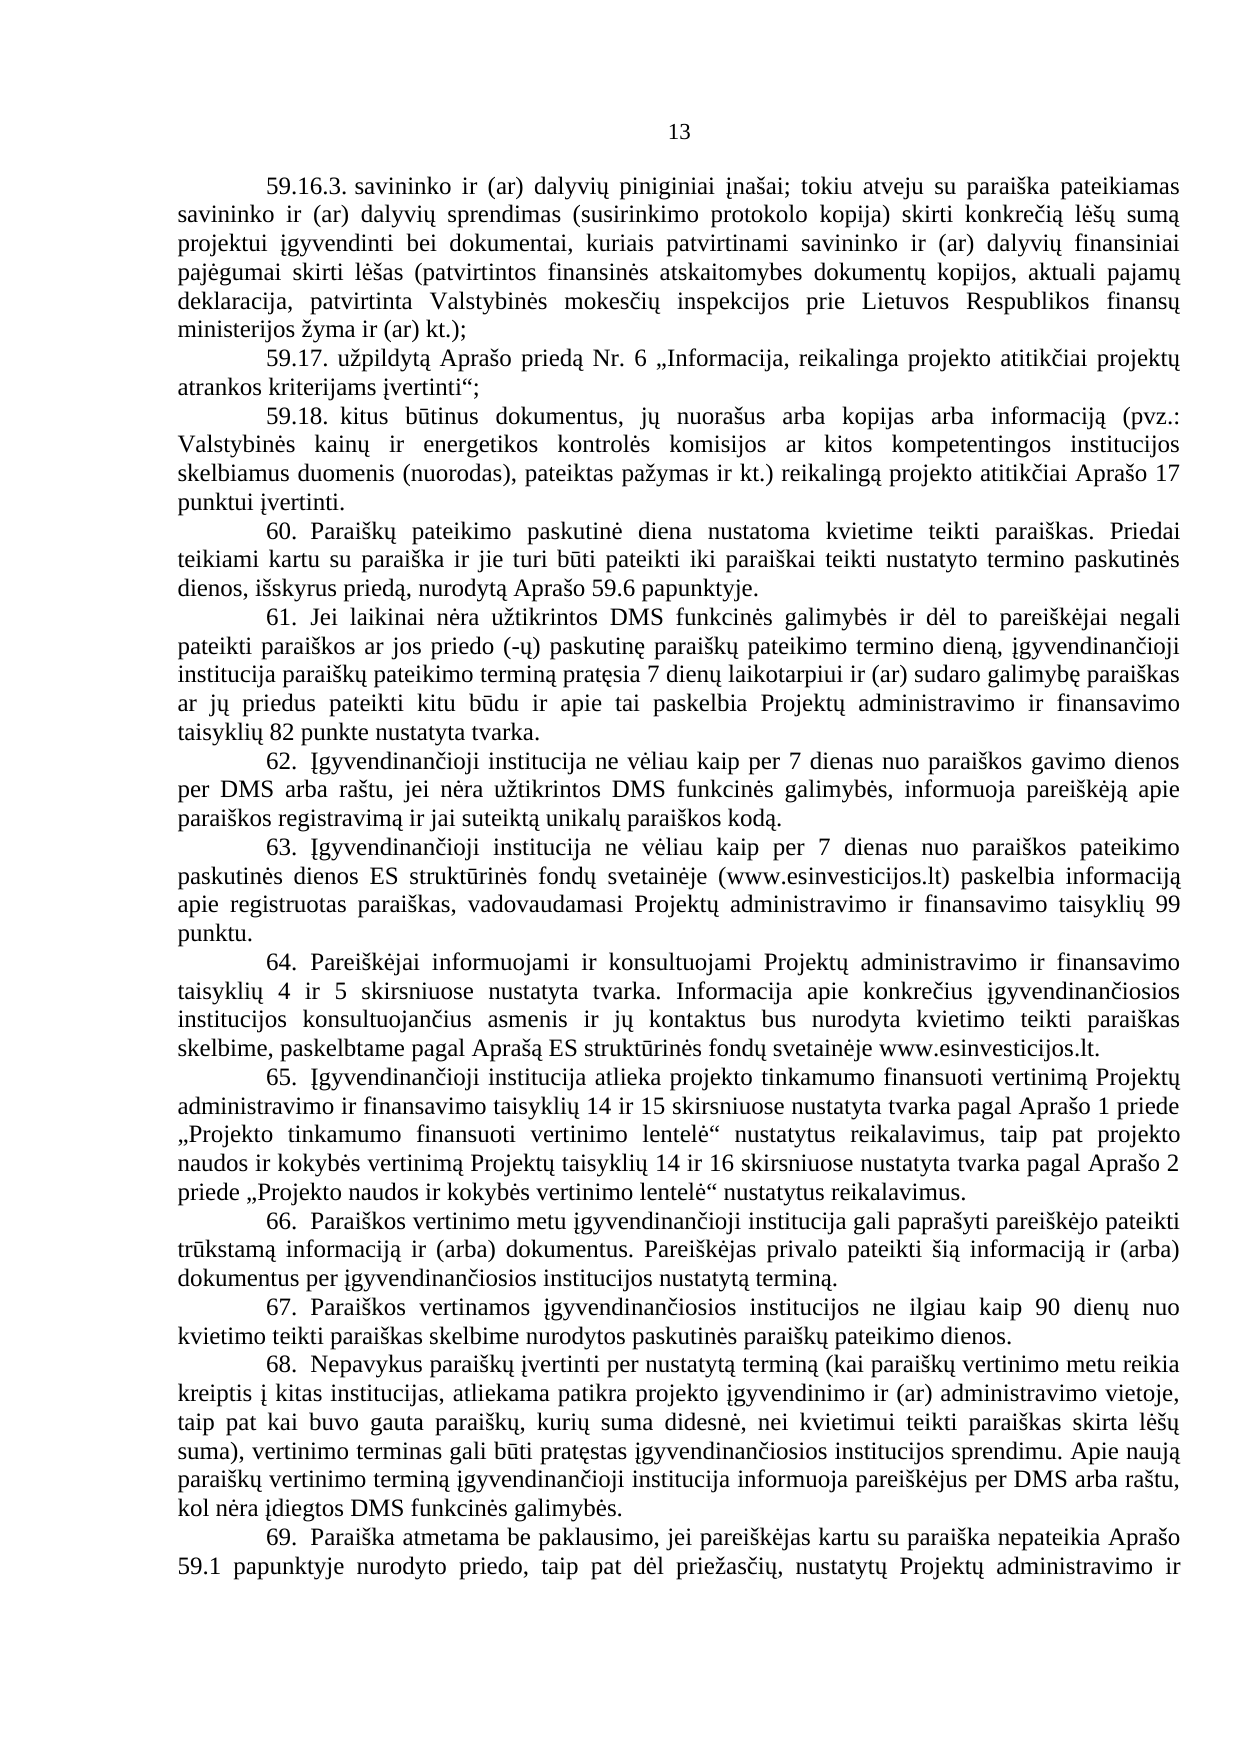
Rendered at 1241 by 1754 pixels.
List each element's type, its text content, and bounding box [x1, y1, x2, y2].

text 63. Įgyvendinančioji institucija ne vėliau kaip per 7 dienas nuo paraiškos pateikimo paskutinės dienos ES struktūrinės fondų svetainėje (www.esinvesticijos.lt) paskelbia informaciją apie registruotas paraiškas, vadovaudamasi Projektų administravimo ir finansavimo taisyklių 99 punktu. [177, 832, 1181, 947]
text 64. Pareiškėjai informuojami ir konsultuojami Projektų administravimo ir finansavimo taisyklių 4 ir 5 skirsniuose nustatyta tvarka. Informacija apie konkrečius įgyvendinančiosios institucijos konsultuojančius asmenis ir jų kontaktus bus nurodyta kvietimo teikti paraiškas skelbime, paskelbtame pagal Aprašą ES struktūrinės fondų svetainėje www.esinvesticijos.lt. [177, 947, 1181, 1062]
text 62. Įgyvendinančioji institucija ne vėliau kaip per 7 dienas nuo paraiškos gavimo dienos per DMS arba raštu, jei nėra užtikrintos DMS funkcinės galimybės, informuoja pareiškėją apie paraiškos registravimą ir jai suteiktą unikalų paraiškos kodą. [177, 746, 1181, 832]
text 69. Paraiška atmetama be paklausimo, jei pareiškėjas kartu su paraiška nepateikia Aprašo 59.1 papunktyje nurodyto priedo, taip pat dėl priežasčių, nustatytų Projektų administravimo ir [177, 1522, 1181, 1579]
text 60. Paraiškų pateikimo paskutinė diena nustatoma kvietime teikti paraiškas. Priedai teikiami kartu su paraiška ir jie turi būti pateikti iki paraiškai teikti nustatyto termino paskutinės dienos, išskyrus priedą, nurodytą Aprašo 59.6 papunktyje. [177, 516, 1181, 602]
text 59.17. užpildytą Aprašo priedą Nr. 6 „Informacija, reikalinga projekto atitikčiai projektų atrankos kriterijams įvertinti“; [177, 343, 1181, 401]
text 61. Jei laikinai nėra užtikrintos DMS funkcinės galimybės ir dėl to pareiškėjai negali pateikti paraiškos ar jos priedo (-ų) paskutinę paraiškų pateikimo termino dieną, įgyvendinančioji institucija paraiškų pateikimo terminą pratęsia 7 dienų laikotarpiui ir (ar) sudaro galimybę paraiškas ar jų priedus pateikti kitu būdu ir apie tai paskelbia Projektų administravimo ir finansavimo taisyklių 82 punkte nustatyta tvarka. [177, 602, 1181, 746]
text 59.18. kitus būtinus dokumentus, jų nuorašus arba kopijas arba informaciją (pvz.: Valstybinės kainų ir energetikos kontrolės komisijos ar kitos kompetentingos institucijos skelbiamus duomenis (nuorodas), pateiktas pažymas ir kt.) reikalingą projekto atitikčiai Aprašo 17 punktui įvertinti. [177, 401, 1181, 516]
text 66. Paraiškos vertinimo metu įgyvendinančioji institucija gali paprašyti pareiškėjo pateikti trūkstamą informaciją ir (arba) dokumentus. Pareiškėjas privalo pateikti šią informaciją ir (arba) dokumentus per įgyvendinančiosios institucijos nustatytą terminą. [177, 1206, 1181, 1292]
text 67. Paraiškos vertinamos įgyvendinančiosios institucijos ne ilgiau kaip 90 dienų nuo kvietimo teikti paraiškas skelbime nurodytos paskutinės paraiškų pateikimo dienos. [177, 1292, 1181, 1349]
text 68. Nepavykus paraiškų įvertinti per nustatytą terminą (kai paraiškų vertinimo metu reikia kreiptis į kitas institucijas, atliekama patikra projekto įgyvendinimo ir (ar) administravimo vietoje, taip pat kai buvo gauta paraiškų, kurių suma didesnė, nei kvietimui teikti paraiškas skirta lėšų suma), vertinimo terminas gali būti pratęstas įgyvendinančiosios institucijos sprendimu. Apie naują paraiškų vertinimo terminą įgyvendinančioji institucija informuoja pareiškėjus per DMS arba raštu, kol nėra įdiegtos DMS funkcinės galimybės. [177, 1349, 1181, 1522]
text 59.16.3. savininko ir (ar) dalyvių piniginiai įnašai; tokiu atveju su paraiška pateikiamas savininko ir (ar) dalyvių sprendimas (susirinkimo protokolo kopija) skirti konkrečią lėšų sumą projektui įgyvendinti bei dokumentai, kuriais patvirtinami savininko ir (ar) dalyvių finansiniai pajėgumai skirti lėšas (patvirtintos finansinės atskaitomybes dokumentų kopijos, aktuali pajamų deklaracija, patvirtinta Valstybinės mokesčių inspekcijos prie Lietuvos Respublikos finansų ministerijos žyma ir (ar) kt.); [177, 171, 1181, 343]
text 65. Įgyvendinančioji institucija atlieka projekto tinkamumo finansuoti vertinimą Projektų administravimo ir finansavimo taisyklių 14 ir 15 skirsniuose nustatyta tvarka pagal Aprašo 1 priede „Projekto tinkamumo finansuoti vertinimo lentelė“ nustatytus reikalavimus, taip pat projekto naudos ir kokybės vertinimą Projektų taisyklių 14 ir 16 skirsniuose nustatyta tvarka pagal Aprašo 2 priede „Projekto naudos ir kokybės vertinimo lentelė“ nustatytus reikalavimus. [177, 1062, 1181, 1206]
